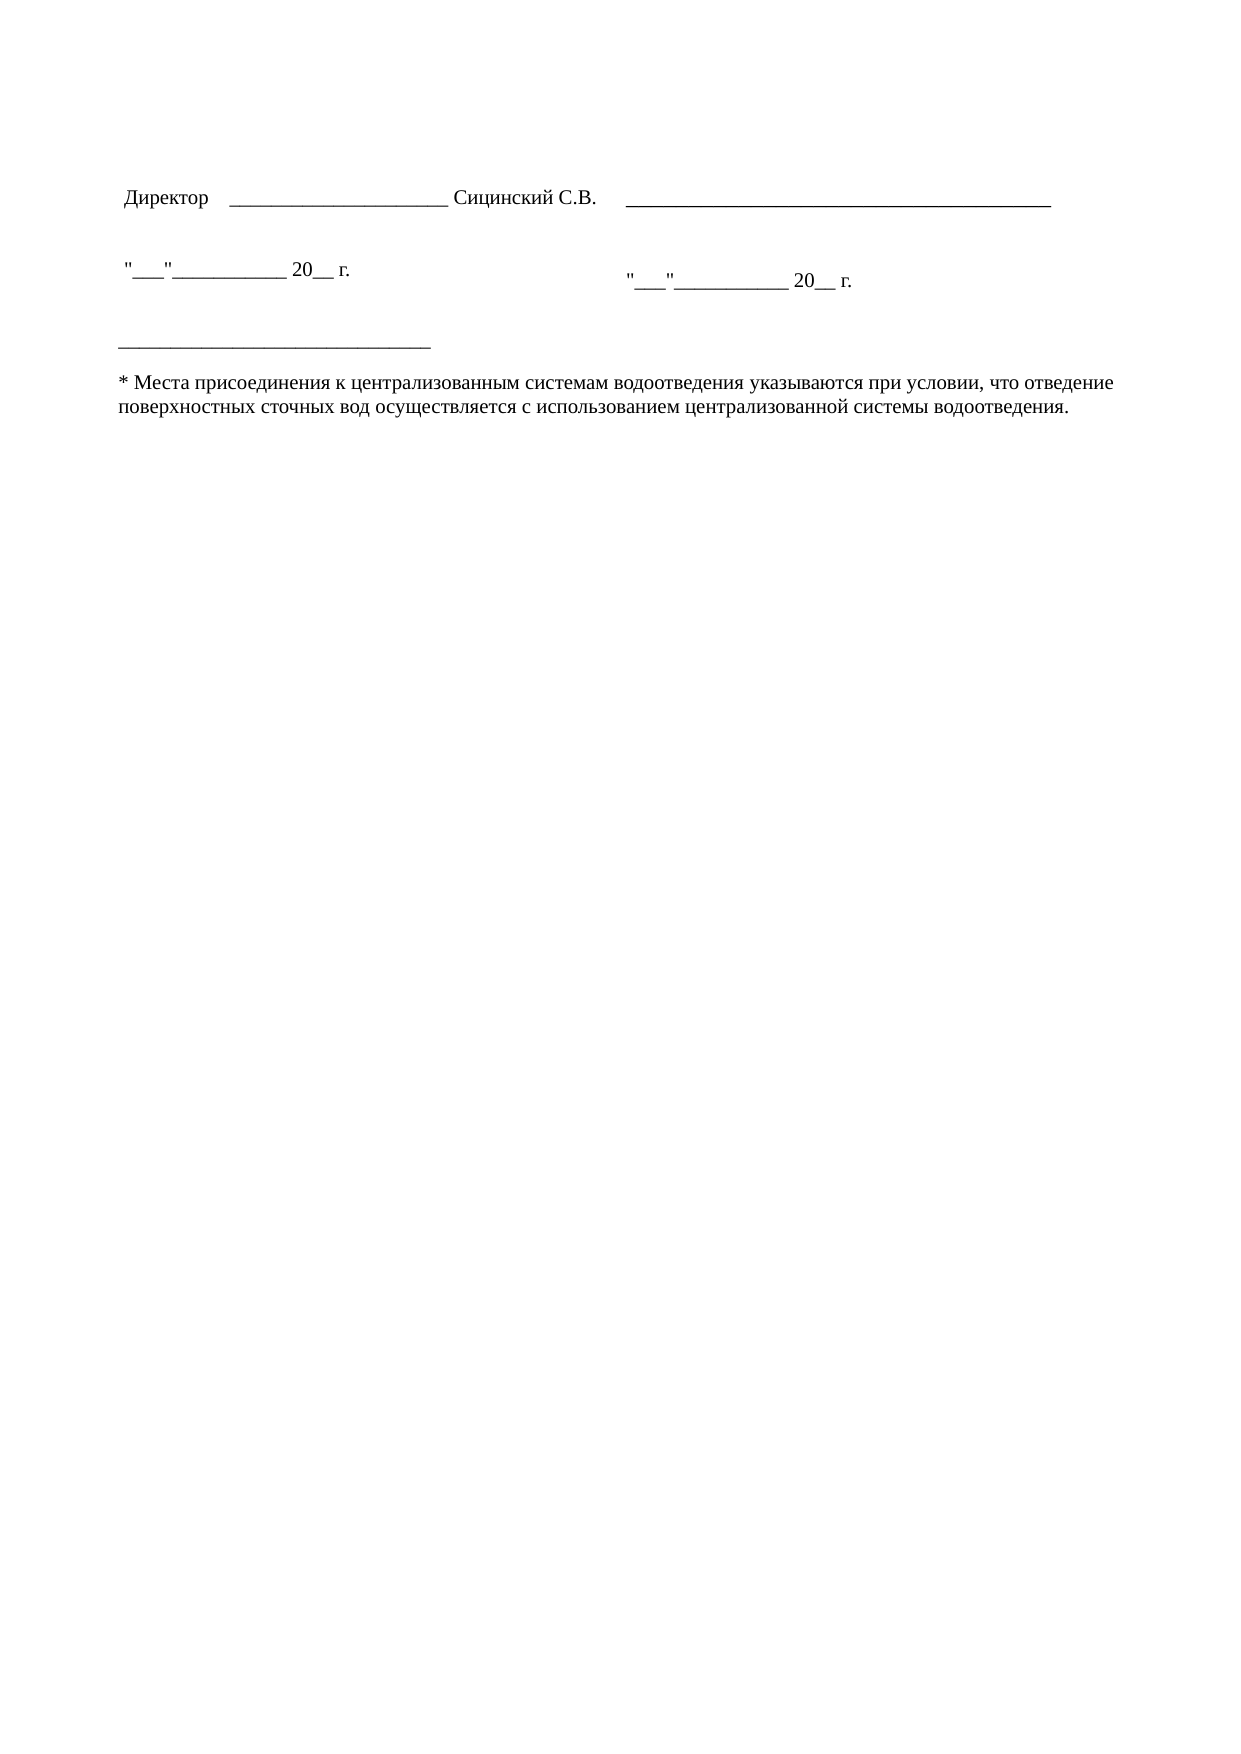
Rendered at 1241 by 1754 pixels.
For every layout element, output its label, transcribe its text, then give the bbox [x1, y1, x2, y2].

table_cell __________________________________ "___"___________ 20__ г. [620, 118, 1122, 327]
table_cell Директор _____________________ Сицинский С.В. "___"___________ 20__ г. [118, 118, 620, 327]
text * Места присоединения к централизованным системам водоотведения указываются при условии, что отведение поверхностных сточных вод осуществляется с использованием централизованной системы водоотведения. [118, 370, 1122, 418]
text ______________________________ [118, 327, 1122, 351]
